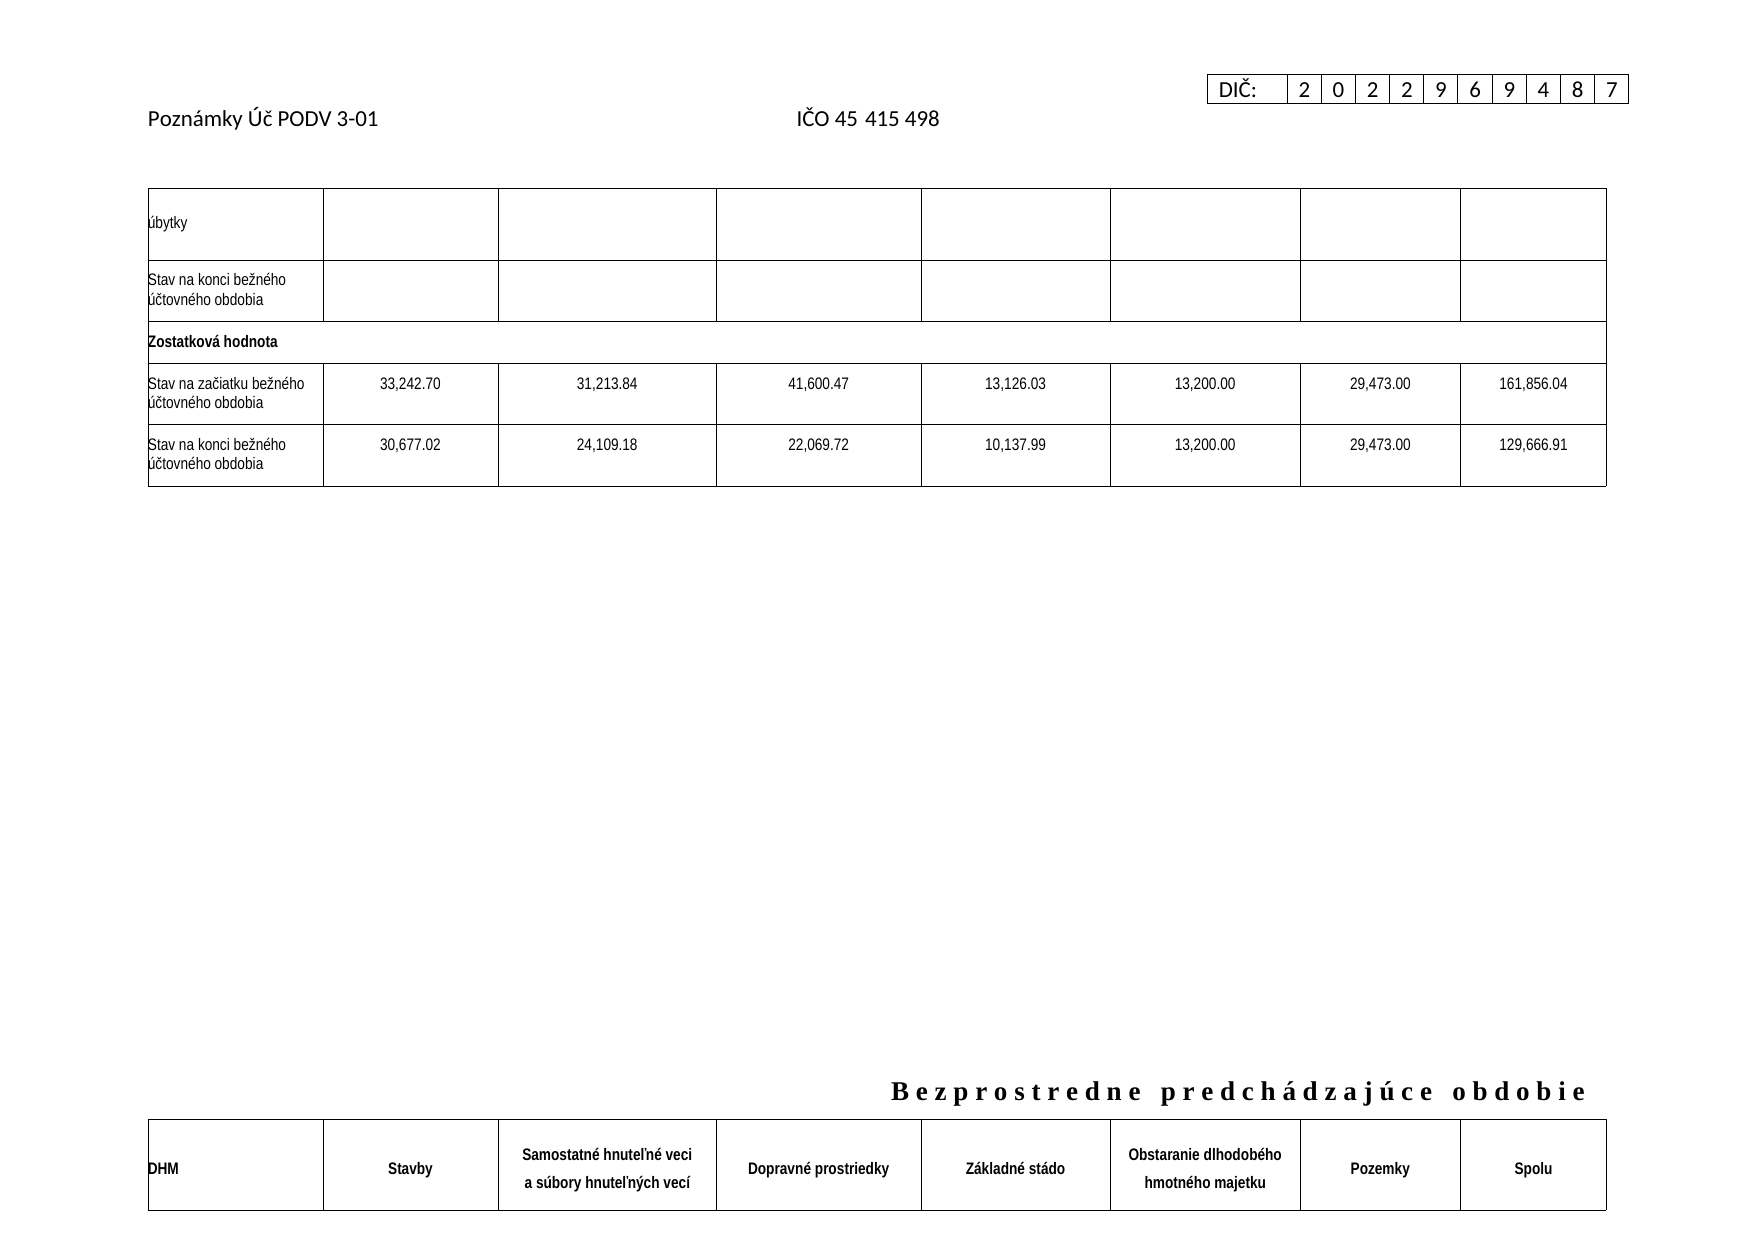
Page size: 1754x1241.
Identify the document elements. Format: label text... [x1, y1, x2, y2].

table_cell Zostatková hodnota [149, 322, 1606, 363]
table_header Základné stádo [922, 1120, 1110, 1210]
table_cell [1301, 189, 1460, 260]
table_cell [922, 189, 1110, 260]
table_header DHM [149, 1120, 323, 1210]
table_cell 33 242,70 [324, 364, 498, 424]
table_cell [499, 261, 716, 321]
table_cell [1461, 189, 1606, 260]
table_cell 22 069,72 [717, 425, 921, 486]
table_cell 31 213,84 [499, 364, 716, 424]
table_cell [1301, 261, 1460, 321]
table_cell 29 473,00 [1301, 364, 1460, 424]
table_cell [717, 189, 921, 260]
table_cell Stav na začiatku bežného účtovného obdobia [149, 364, 323, 424]
table_cell [922, 261, 1110, 321]
text B e z p r o s t r e d n e p r e d c h á d z a j ú c e o b d o b i e [148, 1076, 1606, 1107]
table_cell 161 856,04 [1461, 364, 1606, 424]
table_cell 13 200,00 [1111, 425, 1300, 486]
table_cell 10 137,99 [922, 425, 1110, 486]
table_header Obstaranie dlhodobého hmotného majetku [1111, 1120, 1300, 1210]
table_cell Stav na konci bežného účtovného obdobia [149, 425, 323, 486]
table_cell 129 666,91 [1461, 425, 1606, 486]
table_cell [324, 261, 498, 321]
table_header Dopravné prostriedky [717, 1120, 921, 1210]
table_cell 13 126,03 [922, 364, 1110, 424]
table_cell [717, 261, 921, 321]
table_cell 13 200,00 [1111, 364, 1300, 424]
table_cell 24 109,18 [499, 425, 716, 486]
table_cell [324, 189, 498, 260]
table_cell 30 677,02 [324, 425, 498, 486]
table_cell [1111, 189, 1300, 260]
table_header Spolu [1461, 1120, 1606, 1210]
table_header Samostatné hnuteľné veci a súbory hnuteľných vecí [499, 1120, 716, 1210]
table_cell [1461, 261, 1606, 321]
table_cell [499, 189, 716, 260]
table_header Pozemky [1301, 1120, 1460, 1210]
table_cell 29 473,00 [1301, 425, 1460, 486]
table_cell úbytky [149, 189, 323, 260]
table_cell 41 600,47 [717, 364, 921, 424]
table_header Stavby [324, 1120, 498, 1210]
table_cell Stav na konci bežného účtovného obdobia [149, 261, 323, 321]
table_cell [1111, 261, 1300, 321]
